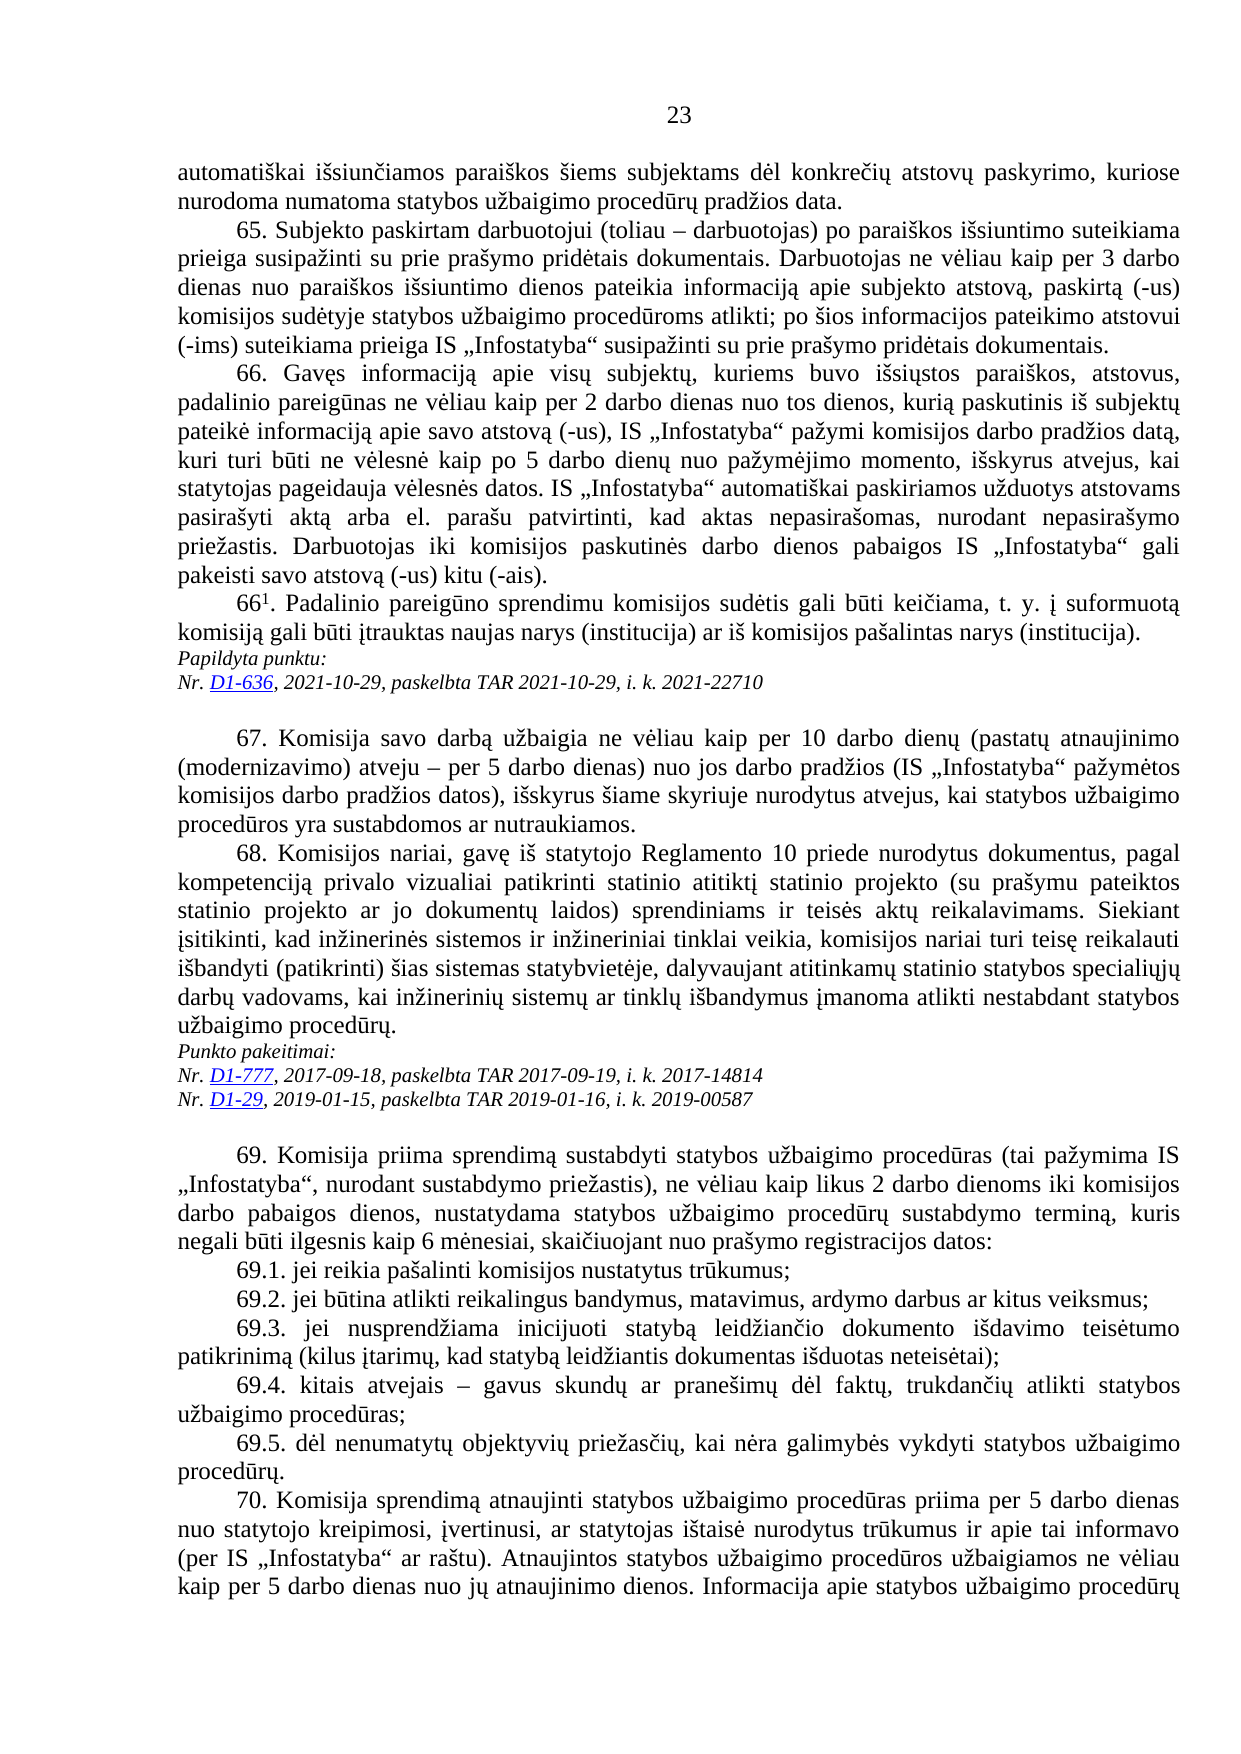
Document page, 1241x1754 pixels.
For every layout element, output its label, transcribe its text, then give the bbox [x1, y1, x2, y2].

text Nr. D1-29, 2019-01-15, paskelbta TAR 2019-01-16, i. k. 2019-00587 [177, 1087, 1181, 1111]
text 69.5. dėl nenumatytų objektyvių priežasčių, kai nėra galimybės vykdyti statybos užbaigimo procedūrų. [177, 1428, 1181, 1485]
text 69.3. jei nusprendžiama inicijuoti statybą leidžiančio dokumento išdavimo teisėtumo patikrinimą (kilus įtarimų, kad statybą leidžiantis dokumentas išduotas neteisėtai); [177, 1313, 1181, 1370]
text Papildyta punktu: [177, 646, 1181, 670]
text 66. Gavęs informaciją apie visų subjektų, kuriems buvo išsiųstos paraiškos, atstovus, padalinio pareigūnas ne vėliau kaip per 2 darbo dienas nuo tos dienos, kurią paskutinis iš subjektų pateikė informaciją apie savo atstovą (-us), IS „Infostatyba“ pažymi komisijos darbo pradžios datą, kuri turi būti ne vėlesnė kaip po 5 darbo dienų nuo pažymėjimo momento, išskyrus atvejus, kai statytojas pageidauja vėlesnės datos. IS „Infostatyba“ automatiškai paskiriamos užduotys atstovams pasirašyti aktą arba el. parašu patvirtinti, kad aktas nepasirašomas, nurodant nepasirašymo priežastis. Darbuotojas iki komisijos paskutinės darbo dienos pabaigos IS „Infostatyba“ gali pakeisti savo atstovą (-us) kitu (-ais). [177, 358, 1181, 588]
text Nr. D1-636, 2021-10-29, paskelbta TAR 2021-10-29, i. k. 2021-22710 [177, 670, 1181, 694]
text Nr. D1-777, 2017-09-18, paskelbta TAR 2017-09-19, i. k. 2017-14814 [177, 1063, 1181, 1087]
text 68. Komisijos nariai, gavę iš statytojo Reglamento 10 priede nurodytus dokumentus, pagal kompetenciją privalo vizualiai patikrinti statinio atitiktį statinio projekto (su prašymu pateiktos statinio projekto ar jo dokumentų laidos) sprendiniams ir teisės aktų reikalavimams. Siekiant įsitikinti, kad inžinerinės sistemos ir inžineriniai tinklai veikia, komisijos nariai turi teisę reikalauti išbandyti (patikrinti) šias sistemas statybvietėje, dalyvaujant atitinkamų statinio statybos specialiųjų darbų vadovams, kai inžinerinių sistemų ar tinklų išbandymus įmanoma atlikti nestabdant statybos užbaigimo procedūrų. [177, 838, 1181, 1039]
text 661. Padalinio pareigūno sprendimu komisijos sudėtis gali būti keičiama, t. y. į suformuotą komisiją gali būti įtrauktas naujas narys (institucija) ar iš komisijos pašalintas narys (institucija). [177, 588, 1181, 646]
text 69. Komisija priima sprendimą sustabdyti statybos užbaigimo procedūras (tai pažymima IS „Infostatyba“, nurodant sustabdymo priežastis), ne vėliau kaip likus 2 darbo dienoms iki komisijos darbo pabaigos dienos, nustatydama statybos užbaigimo procedūrų sustabdymo terminą, kuris negali būti ilgesnis kaip 6 mėnesiai, skaičiuojant nuo prašymo registracijos datos: [177, 1140, 1181, 1255]
text automatiškai išsiunčiamos paraiškos šiems subjektams dėl konkrečių atstovų paskyrimo, kuriose nurodoma numatoma statybos užbaigimo procedūrų pradžios data. [177, 157, 1181, 215]
text 70. Komisija sprendimą atnaujinti statybos užbaigimo procedūras priima per 5 darbo dienas nuo statytojo kreipimosi, įvertinusi, ar statytojas ištaisė nurodytus trūkumus ir apie tai informavo (per IS „Infostatyba“ ar raštu). Atnaujintos statybos užbaigimo procedūros užbaigiamos ne vėliau kaip per 5 darbo dienas nuo jų atnaujinimo dienos. Informacija apie statybos užbaigimo procedūrų [177, 1485, 1181, 1600]
text 67. Komisija savo darbą užbaigia ne vėliau kaip per 10 darbo dienų (pastatų atnaujinimo (modernizavimo) atveju – per 5 darbo dienas) nuo jos darbo pradžios (IS „Infostatyba“ pažymėtos komisijos darbo pradžios datos), išskyrus šiame skyriuje nurodytus atvejus, kai statybos užbaigimo procedūros yra sustabdomos ar nutraukiamos. [177, 723, 1181, 838]
text 69.1. jei reikia pašalinti komisijos nustatytus trūkumus; [177, 1255, 1181, 1284]
text Punkto pakeitimai: [177, 1039, 1181, 1063]
text 65. Subjekto paskirtam darbuotojui (toliau – darbuotojas) po paraiškos išsiuntimo suteikiama prieiga susipažinti su prie prašymo pridėtais dokumentais. Darbuotojas ne vėliau kaip per 3 darbo dienas nuo paraiškos išsiuntimo dienos pateikia informaciją apie subjekto atstovą, paskirtą (-us) komisijos sudėtyje statybos užbaigimo procedūroms atlikti; po šios informacijos pateikimo atstovui (-ims) suteikiama prieiga IS „Infostatyba“ susipažinti su prie prašymo pridėtais dokumentais. [177, 215, 1181, 358]
text 69.4. kitais atvejais – gavus skundų ar pranešimų dėl faktų, trukdančių atlikti statybos užbaigimo procedūras; [177, 1370, 1181, 1428]
text 69.2. jei būtina atlikti reikalingus bandymus, matavimus, ardymo darbus ar kitus veiksmus; [177, 1284, 1181, 1313]
